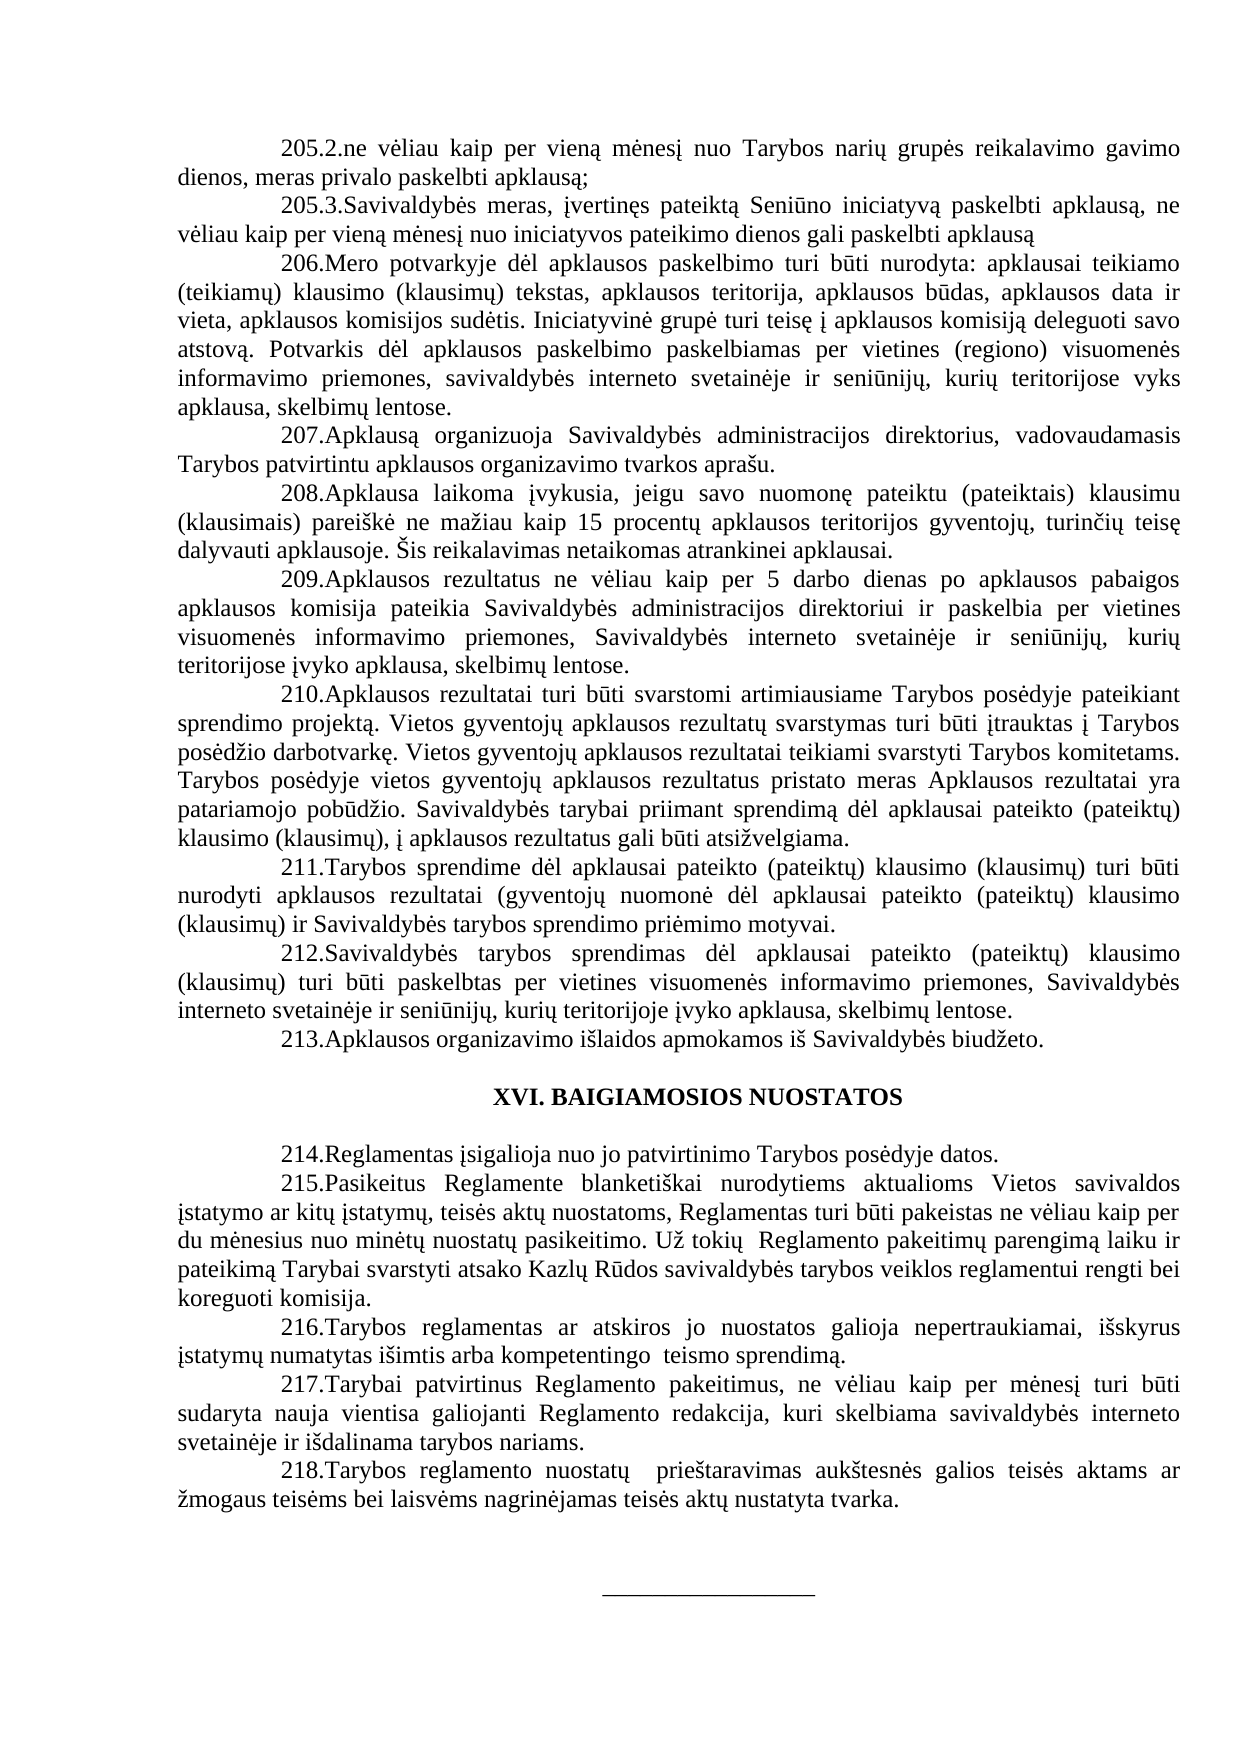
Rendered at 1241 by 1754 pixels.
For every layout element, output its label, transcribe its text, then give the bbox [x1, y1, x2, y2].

text 205.3.Savivaldybės meras, įvertinęs pateiktą Seniūno iniciatyvą paskelbti apklausą, ne vėliau kaip per vieną mėnesį nuo iniciatyvos pateikimo dienos gali paskelbti apklausą [177, 190, 1181, 248]
text 207.Apklausą organizuoja Savivaldybės administracijos direktorius, vadovaudamasis Tarybos patvirtintu apklausos organizavimo tvarkos aprašu. [177, 420, 1181, 478]
text 206.Mero potvarkyje dėl apklausos paskelbimo turi būti nurodyta: apklausai teikiamo (teikiamų) klausimo (klausimų) tekstas, apklausos teritorija, apklausos būdas, apklausos data ir vieta, apklausos komisijos sudėtis. Iniciatyvinė grupė turi teisę į apklausos komisiją deleguoti savo atstovą. Potvarkis dėl apklausos paskelbimo paskelbiamas per vietines (regiono) visuomenės informavimo priemones, savivaldybės interneto svetainėje ir seniūnijų, kurių teritorijose vyks apklausa, skelbimų lentose. [177, 248, 1181, 420]
text 209.Apklausos rezultatus ne vėliau kaip per 5 darbo dienas po apklausos pabaigos apklausos komisija pateikia Savivaldybės administracijos direktoriui ir paskelbia per vietines visuomenės informavimo priemones, Savivaldybės interneto svetainėje ir seniūnijų, kurių teritorijose įvyko apklausa, skelbimų lentose. [177, 564, 1181, 679]
text _________________ [236, 1570, 1181, 1599]
text 214.Reglamentas įsigalioja nuo jo patvirtinimo Tarybos posėdyje datos. [177, 1139, 1181, 1168]
text 210.Apklausos rezultatai turi būti svarstomi artimiausiame Tarybos posėdyje pateikiant sprendimo projektą. Vietos gyventojų apklausos rezultatų svarstymas turi būti įtrauktas į Tarybos posėdžio darbotvarkę. Vietos gyventojų apklausos rezultatai teikiami svarstyti Tarybos komitetams. Tarybos posėdyje vietos gyventojų apklausos rezultatus pristato meras Apklausos rezultatai yra patariamojo pobūdžio. Savivaldybės tarybai priimant sprendimą dėl apklausai pateikto (pateiktų) klausimo (klausimų), į apklausos rezultatus gali būti atsižvelgiama. [177, 679, 1181, 852]
text XVI. BAIGIAMOSIOS NUOSTATOS [215, 1082, 1181, 1110]
text 205.2.ne vėliau kaip per vieną mėnesį nuo Tarybos narių grupės reikalavimo gavimo dienos, meras privalo paskelbti apklausą; [177, 133, 1181, 190]
text 215.Pasikeitus Reglamente blanketiškai nurodytiems aktualioms Vietos savivaldos įstatymo ar kitų įstatymų, teisės aktų nuostatoms, Reglamentas turi būti pakeistas ne vėliau kaip per du mėnesius nuo minėtų nuostatų pasikeitimo. Už tokių Reglamento pakeitimų parengimą laiku ir pateikimą Tarybai svarstyti atsako Kazlų Rūdos savivaldybės tarybos veiklos reglamentui rengti bei koreguoti komisija. [177, 1168, 1181, 1312]
text 216.Tarybos reglamentas ar atskiros jo nuostatos galioja nepertraukiamai, išskyrus įstatymų numatytas išimtis arba kompetentingo teismo sprendimą. [177, 1312, 1181, 1369]
text 211.Tarybos sprendime dėl apklausai pateikto (pateiktų) klausimo (klausimų) turi būti nurodyti apklausos rezultatai (gyventojų nuomonė dėl apklausai pateikto (pateiktų) klausimo (klausimų) ir Savivaldybės tarybos sprendimo priėmimo motyvai. [177, 852, 1181, 938]
text 213.Apklausos organizavimo išlaidos apmokamos iš Savivaldybės biudžeto. [177, 1024, 1181, 1053]
text 218.Tarybos reglamento nuostatų prieštaravimas aukštesnės galios teisės aktams ar žmogaus teisėms bei laisvėms nagrinėjamas teisės aktų nustatyta tvarka. [177, 1455, 1181, 1513]
text 208.Apklausa laikoma įvykusia, jeigu savo nuomonę pateiktu (pateiktais) klausimu (klausimais) pareiškė ne mažiau kaip 15 procentų apklausos teritorijos gyventojų, turinčių teisę dalyvauti apklausoje. Šis reikalavimas netaikomas atrankinei apklausai. [177, 478, 1181, 564]
text 212.Savivaldybės tarybos sprendimas dėl apklausai pateikto (pateiktų) klausimo (klausimų) turi būti paskelbtas per vietines visuomenės informavimo priemones, Savivaldybės interneto svetainėje ir seniūnijų, kurių teritorijoje įvyko apklausa, skelbimų lentose. [177, 938, 1181, 1024]
text 217.Tarybai patvirtinus Reglamento pakeitimus, ne vėliau kaip per mėnesį turi būti sudaryta nauja vientisa galiojanti Reglamento redakcija, kuri skelbiama savivaldybės interneto svetainėje ir išdalinama tarybos nariams. [177, 1369, 1181, 1455]
